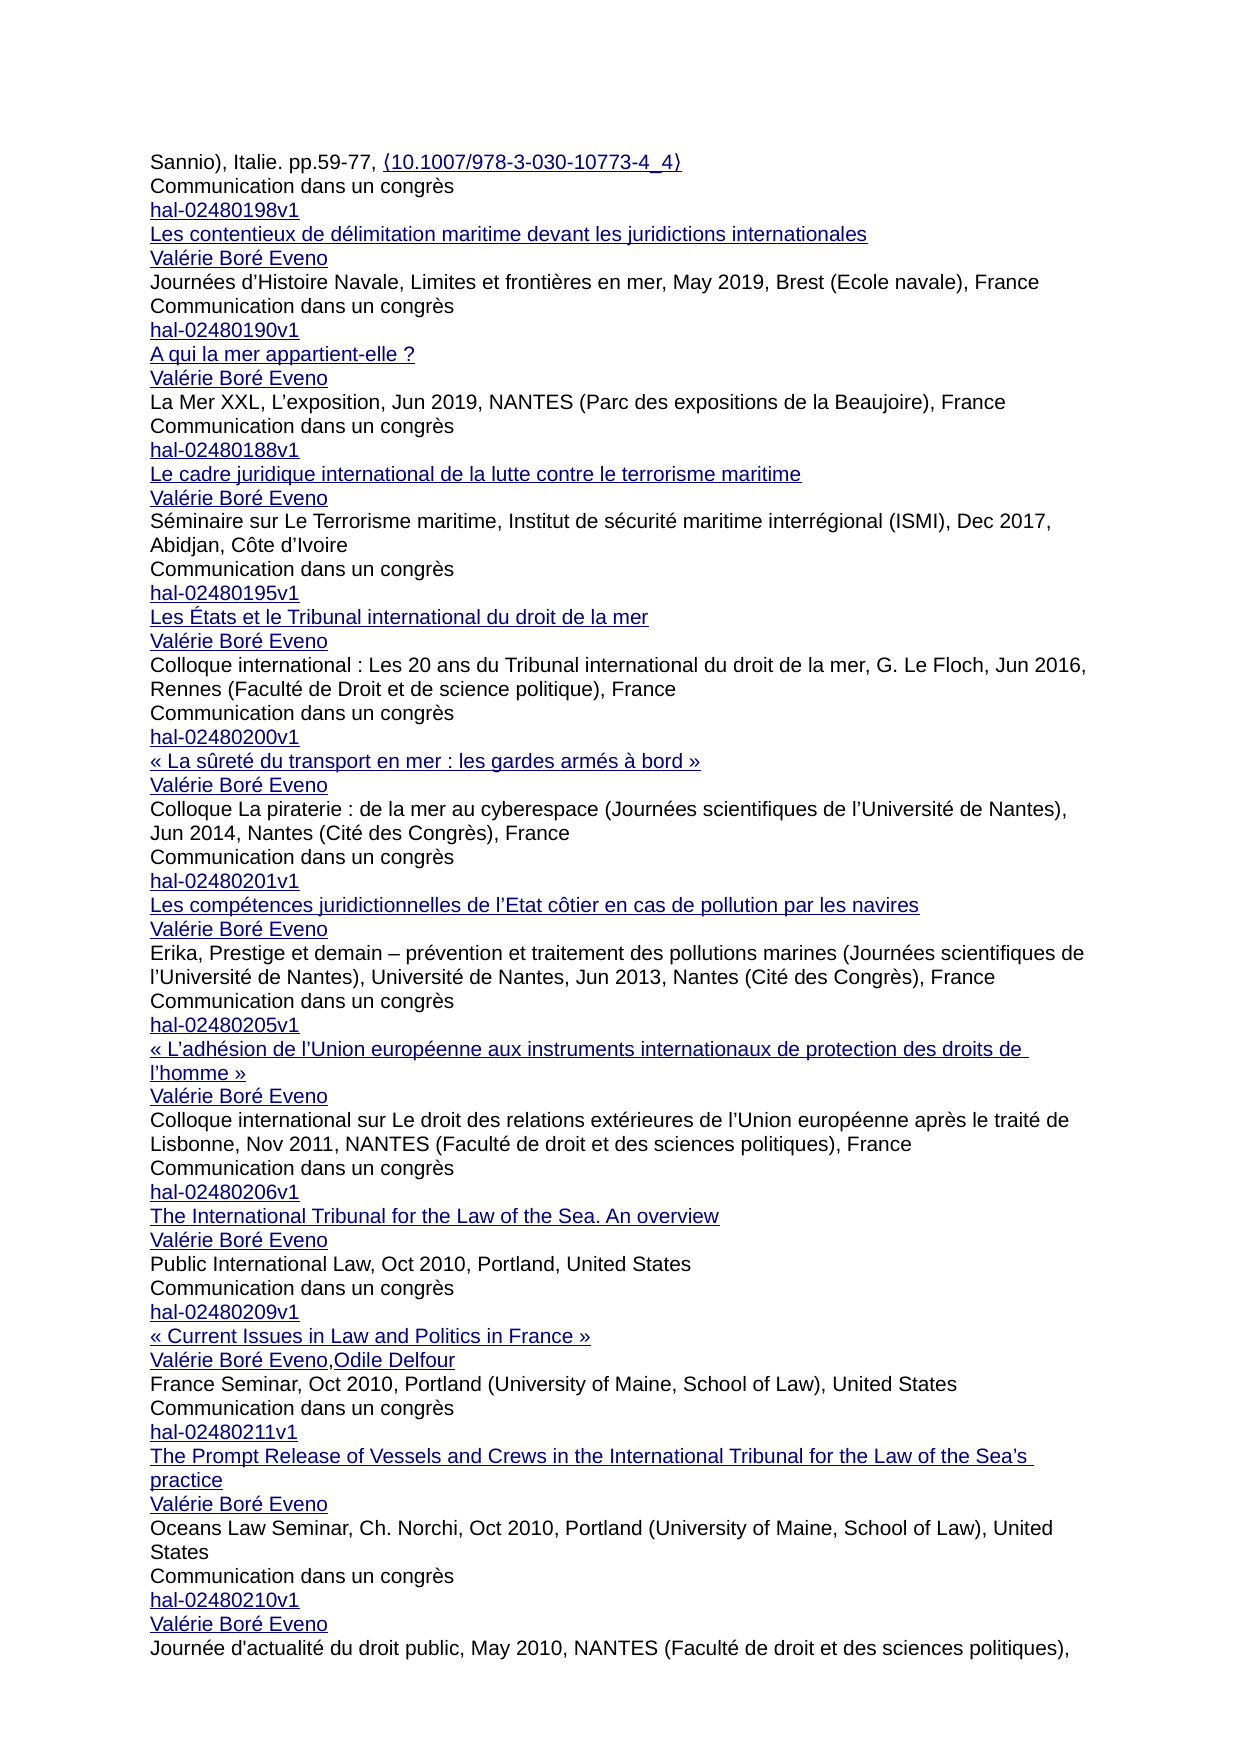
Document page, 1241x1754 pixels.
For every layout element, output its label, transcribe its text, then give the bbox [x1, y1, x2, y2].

table_cell Les contentieux de délimitation maritime devant les juridictions internationales Valérie Boré Eveno Journées d’Histoire Navale, Limites et frontières en mer, May 2019, Brest (Ecole navale), France Communication dans un congrès hal-02480190v1 [150, 222, 1090, 342]
table_cell Le cadre juridique international de la lutte contre le terrorisme maritime Valérie Boré Eveno Séminaire sur Le Terrorisme maritime, Institut de sécurité maritime interrégional (ISMI), Dec 2017, Abidjan, Côte d’Ivoire Communication dans un congrès hal-02480195v1 [150, 461, 1090, 605]
table_cell The International Tribunal for the Law of the Sea. An overview Valérie Boré Eveno Public International Law, Oct 2010, Portland, United States Communication dans un congrès hal-02480209v1 [150, 1204, 1090, 1324]
table_cell L'entrée en vigueur du Protocole n° 14 à la Convention européenne des droits de l'homme Valérie Boré Eveno Journée d'actualité du droit public, May 2010, NANTES (Faculté de droit et des sciences politiques), France Communication dans un congrès hal-02480212v1 [150, 1611, 1090, 1659]
table_cell Les États et le Tribunal international du droit de la mer Valérie Boré Eveno Colloque international : Les 20 ans du Tribunal international du droit de la mer, G. Le Floch, Jun 2016, Rennes (Faculté de Droit et de science politique), France Communication dans un congrès hal-02480200v1 [150, 605, 1090, 749]
table_cell The Prompt Release of Vessels and Crews in the International Tribunal for the Law of the Sea’s practice Valérie Boré Eveno Oceans Law Seminar, Ch. Norchi, Oct 2010, Portland (University of Maine, School of Law), United States Communication dans un congrès hal-02480210v1 [150, 1444, 1090, 1611]
table_cell « L’adhésion de l’Union européenne aux instruments internationaux de protection des droits de l’homme » Valérie Boré Eveno Colloque international sur Le droit des relations extérieures de l’Union européenne après le traité de Lisbonne, Nov 2011, NANTES (Faculté de droit et des sciences politiques), France Communication dans un congrès hal-02480206v1 [150, 1036, 1090, 1204]
table_cell « La sûreté du transport en mer : les gardes armés à bord » Valérie Boré Eveno Colloque La piraterie : de la mer au cyberespace (Journées scientifiques de l’Université de Nantes), Jun 2014, Nantes (Cité des Congrès), France Communication dans un congrès hal-02480201v1 [150, 749, 1090, 893]
table_cell Les compétences juridictionnelles de l’Etat côtier en cas de pollution par les navires Valérie Boré Eveno Erika, Prestige et demain – prévention et traitement des pollutions marines (Journées scientifiques de l’Université de Nantes), Université de Nantes, Jun 2013, Nantes (Cité des Congrès), France Communication dans un congrès hal-02480205v1 [150, 893, 1090, 1036]
table_cell « Current Issues in Law and Politics in France » Valérie Boré Eveno,Odile Delfour France Seminar, Oct 2010, Portland (University of Maine, School of Law), United States Communication dans un congrès hal-02480211v1 [150, 1324, 1090, 1444]
table_cell A qui la mer appartient-elle ? Valérie Boré Eveno La Mer XXL, L’exposition, Jun 2019, NANTES (Parc des expositions de la Beaujoire), France Communication dans un congrès hal-02480188v1 [150, 342, 1090, 461]
table_cell Sannio), Italie. pp.59-77, ⟨10.1007/978-3-030-10773-4_4⟩ Communication dans un congrès hal-02480198v1 [150, 150, 1090, 222]
